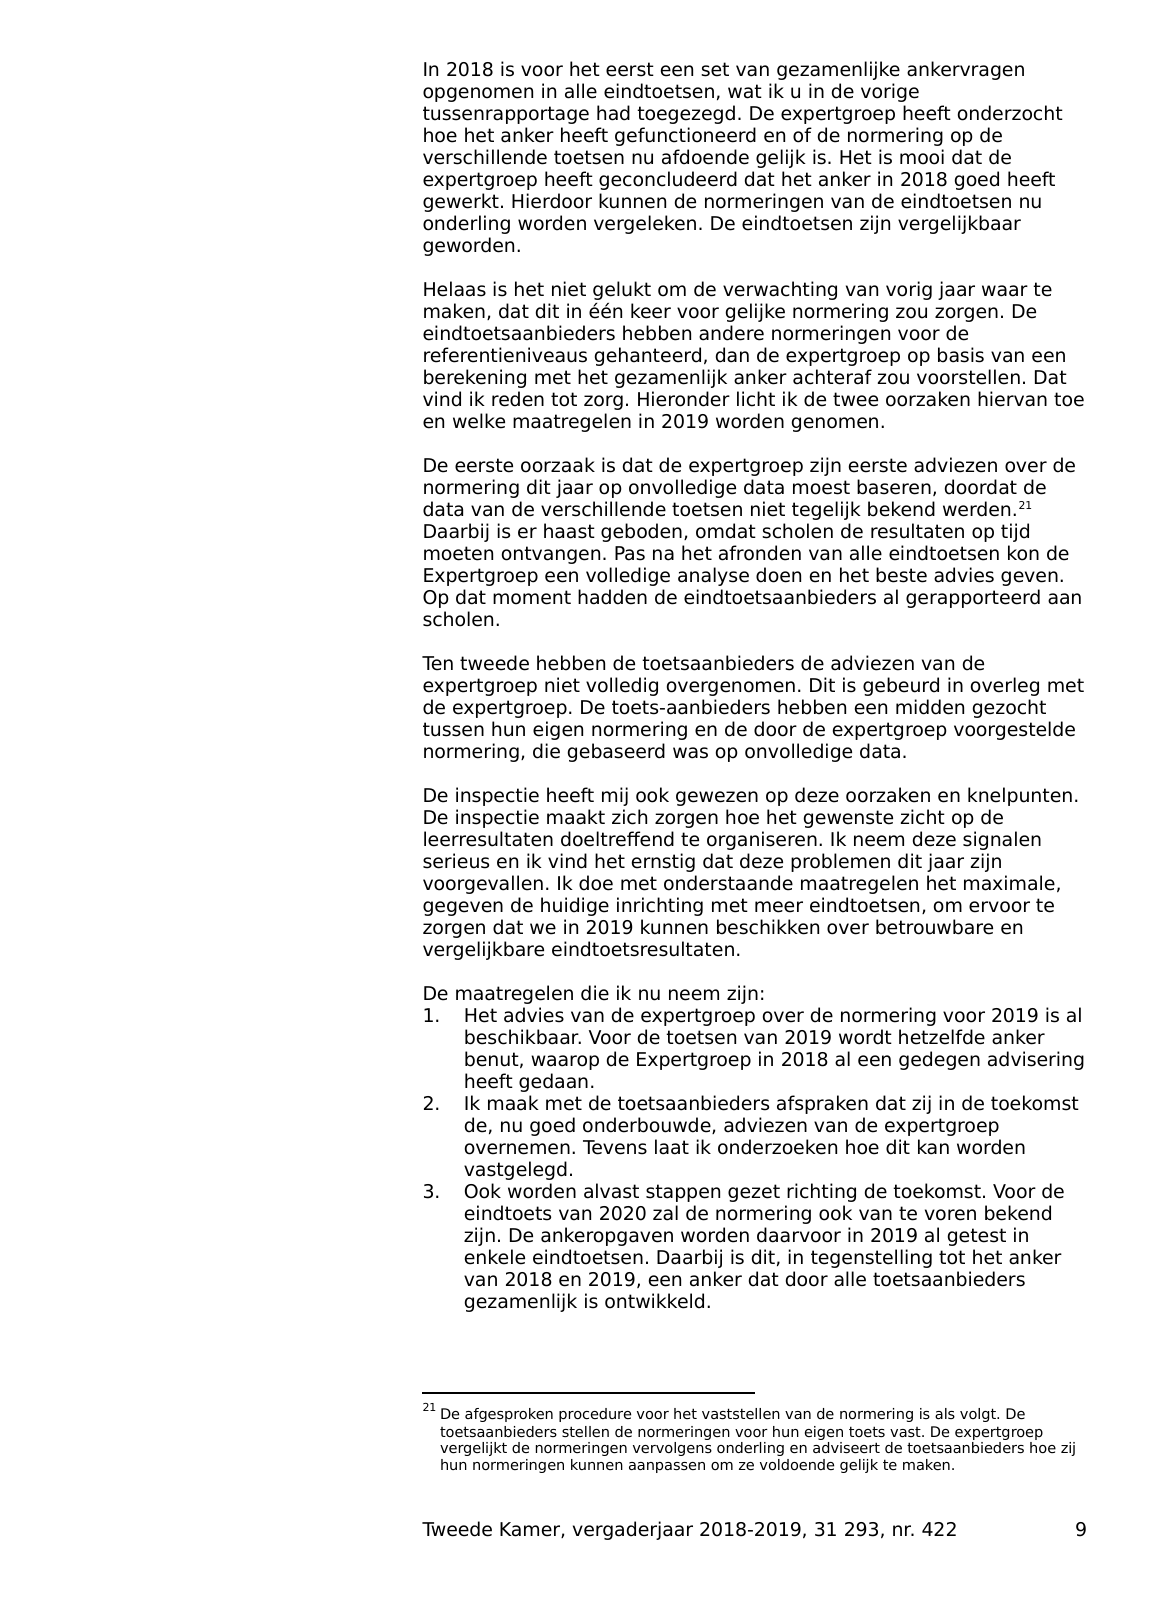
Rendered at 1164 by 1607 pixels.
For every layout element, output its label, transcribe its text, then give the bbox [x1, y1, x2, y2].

text De afgesproken procedure voor het vaststellen van de normering is als volgt. De toetsaanbieders stellen de normeringen voor hun eigen toets vast. De expertgroep vergelijkt de normeringen vervolgens onderling en adviseert de toetsaanbieders hoe zij hun normeringen kunnen aanpassen om ze voldoende gelijk te maken. [422, 1402, 1087, 1474]
text Helaas is het niet gelukt om de verwachting van vorig jaar waar te maken, dat dit in één keer voor gelijke normering zou zorgen. De eindtoetsaanbieders hebben andere normeringen voor de referentieniveaus gehanteerd, dan de expertgroep op basis van een berekening met het gezamenlijk anker achteraf zou voorstellen. Dat vind ik reden tot zorg. Hieronder licht ik de twee oorzaken hiervan toe en welke maatregelen in 2019 worden genomen. [422, 279, 1087, 433]
text In 2018 is voor het eerst een set van gezamenlijke ankervragen opgenomen in alle eindtoetsen, wat ik u in de vorige tussenrapportage had toegezegd. De expertgroep heeft onderzocht hoe het anker heeft gefunctioneerd en of de normering op de verschillende toetsen nu afdoende gelijk is. Het is mooi dat de expertgroep heeft geconcludeerd dat het anker in 2018 goed heeft gewerkt. Hierdoor kunnen de normeringen van de eindtoetsen nu onderling worden vergeleken. De eindtoetsen zijn vergelijkbaar geworden. [422, 59, 1087, 257]
text 3. Ook worden alvast stappen gezet richting de toekomst. Voor de eindtoets van 2020 zal de normering ook van te voren bekend zijn. De ankeropgaven worden daarvoor in 2019 al getest in enkele eindtoetsen. Daarbij is dit, in tegenstelling tot het anker van 2018 en 2019, een anker dat door alle toetsaanbieders gezamenlijk is ontwikkeld. [422, 1181, 1087, 1313]
text 2. Ik maak met de toetsaanbieders afspraken dat zij in de toekomst de, nu goed onderbouwde, adviezen van de expertgroep overnemen. Tevens laat ik onderzoeken hoe dit kan worden vastgelegd. [422, 1093, 1087, 1181]
text De maatregelen die ik nu neem zijn: [422, 983, 1087, 1005]
text De eerste oorzaak is dat de expertgroep zijn eerste adviezen over de normering dit jaar op onvolledige data moest baseren, doordat de data van de verschillende toetsen niet tegelijk bekend werden. Daarbij is er haast geboden, omdat scholen de resultaten op tijd moeten ontvangen. Pas na het afronden van alle eindtoetsen kon de Expertgroep een volledige analyse doen en het beste advies geven. Op dat moment hadden de eindtoetsaanbieders al gerapporteerd aan scholen. [422, 455, 1087, 631]
text De inspectie heeft mij ook gewezen op deze oorzaken en knelpunten. De inspectie maakt zich zorgen hoe het gewenste zicht op de leerresultaten doeltreffend te organiseren. Ik neem deze signalen serieus en ik vind het ernstig dat deze problemen dit jaar zijn voorgevallen. Ik doe met onderstaande maatregelen het maximale, gegeven de huidige inrichting met meer eindtoetsen, om ervoor te zorgen dat we in 2019 kunnen beschikken over betrouwbare en vergelijkbare eindtoetsresultaten. [422, 785, 1087, 961]
text Ten tweede hebben de toetsaanbieders de adviezen van de expertgroep niet volledig overgenomen. Dit is gebeurd in overleg met de expertgroep. De toets-aanbieders hebben een midden gezocht tussen hun eigen normering en de door de expertgroep voorgestelde normering, die gebaseerd was op onvolledige data. [422, 653, 1087, 763]
text 1. Het advies van de expertgroep over de normering voor 2019 is al beschikbaar. Voor de toetsen van 2019 wordt hetzelfde anker benut, waarop de Expertgroep in 2018 al een gedegen advisering heeft gedaan. [422, 1005, 1087, 1093]
